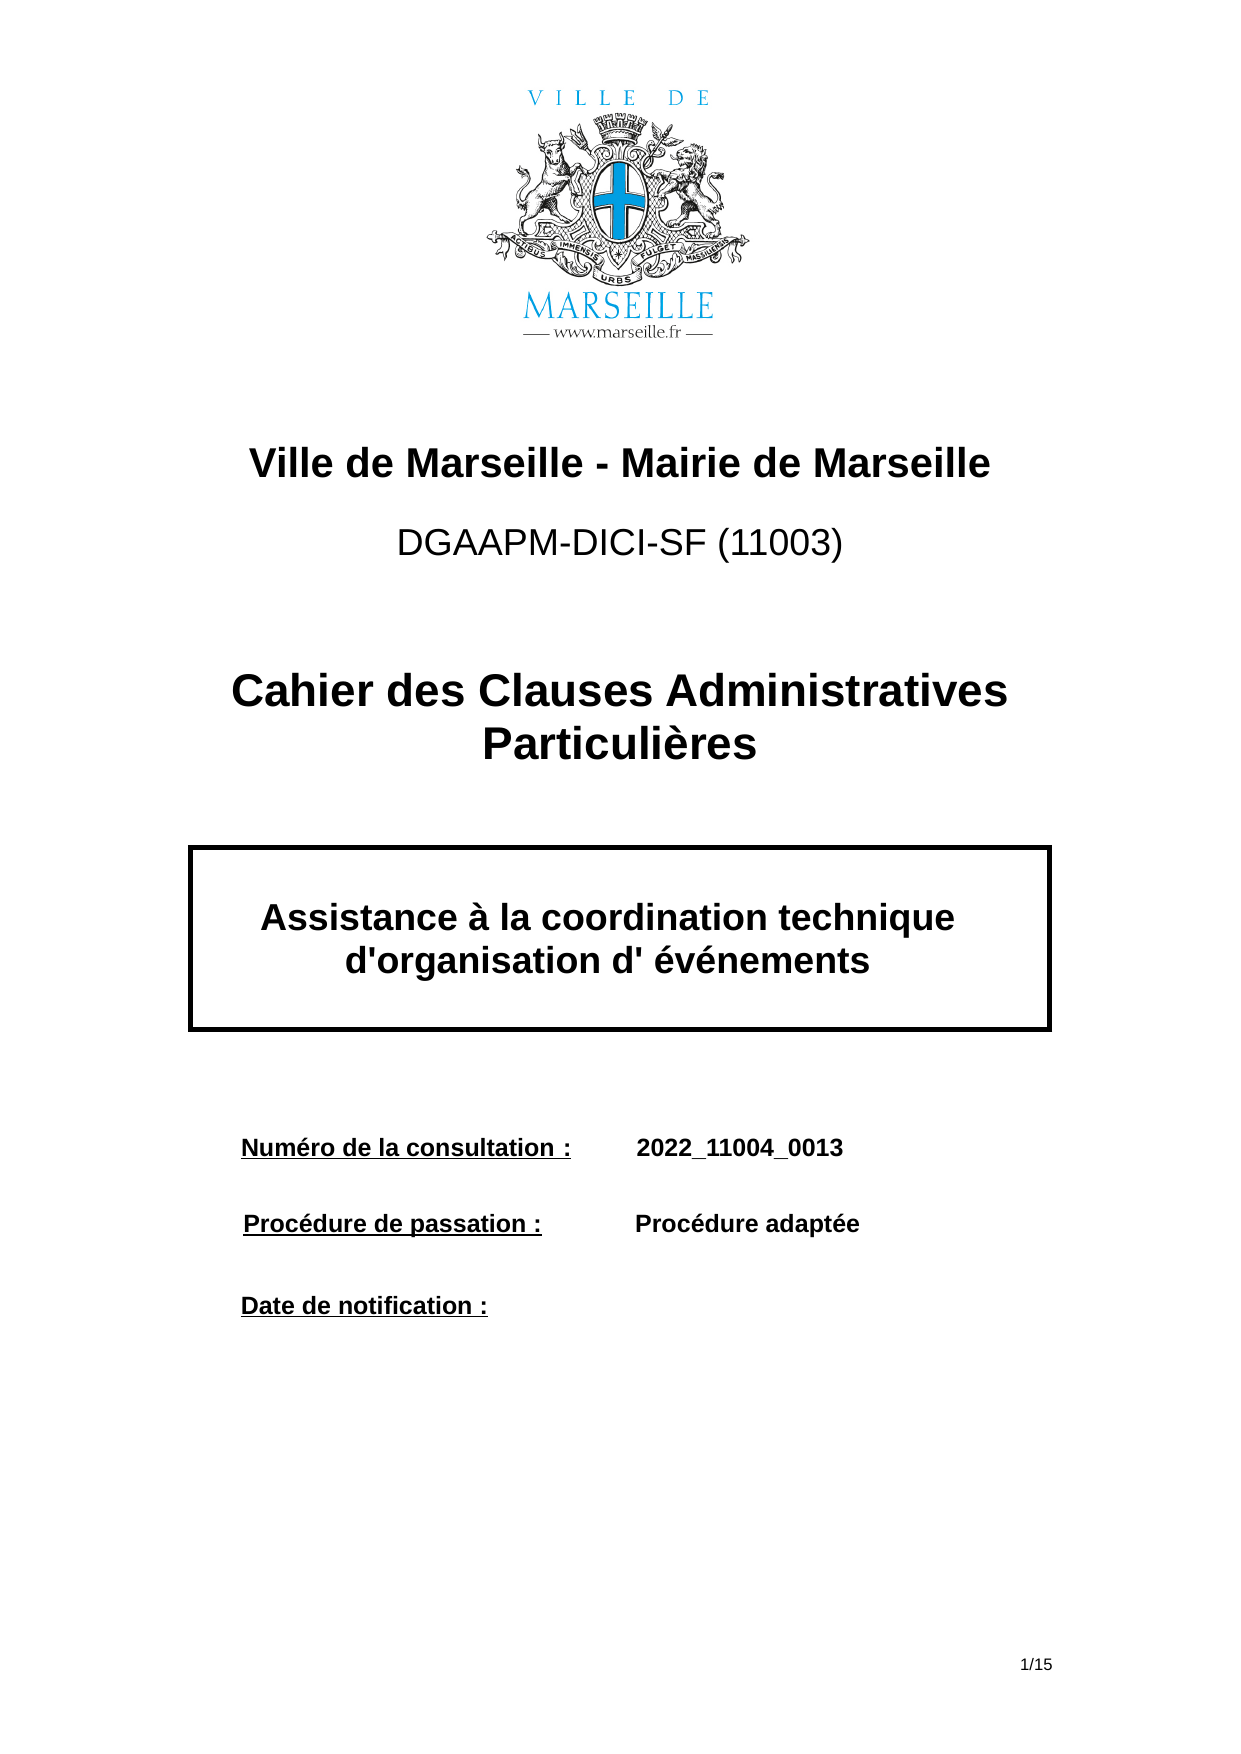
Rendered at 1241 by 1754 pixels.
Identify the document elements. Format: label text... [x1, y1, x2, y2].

text Numéro de la consultation : 2022_11004_0013 [241, 1133, 1052, 1161]
picture [482, 83, 758, 343]
text Assistance à la coordination technique d'organisation d' événements [193, 888, 1047, 981]
text Procédure de passation : Procédure adaptée [243, 1209, 1052, 1238]
text Date de notification : [241, 1291, 1052, 1319]
text Ville de Marseille - Mairie de Marseille [188, 438, 1052, 486]
text DGAAPM-DICI-SF (11003) [188, 520, 1052, 563]
text Cahier des Clauses Administratives Particulières [188, 664, 1052, 769]
